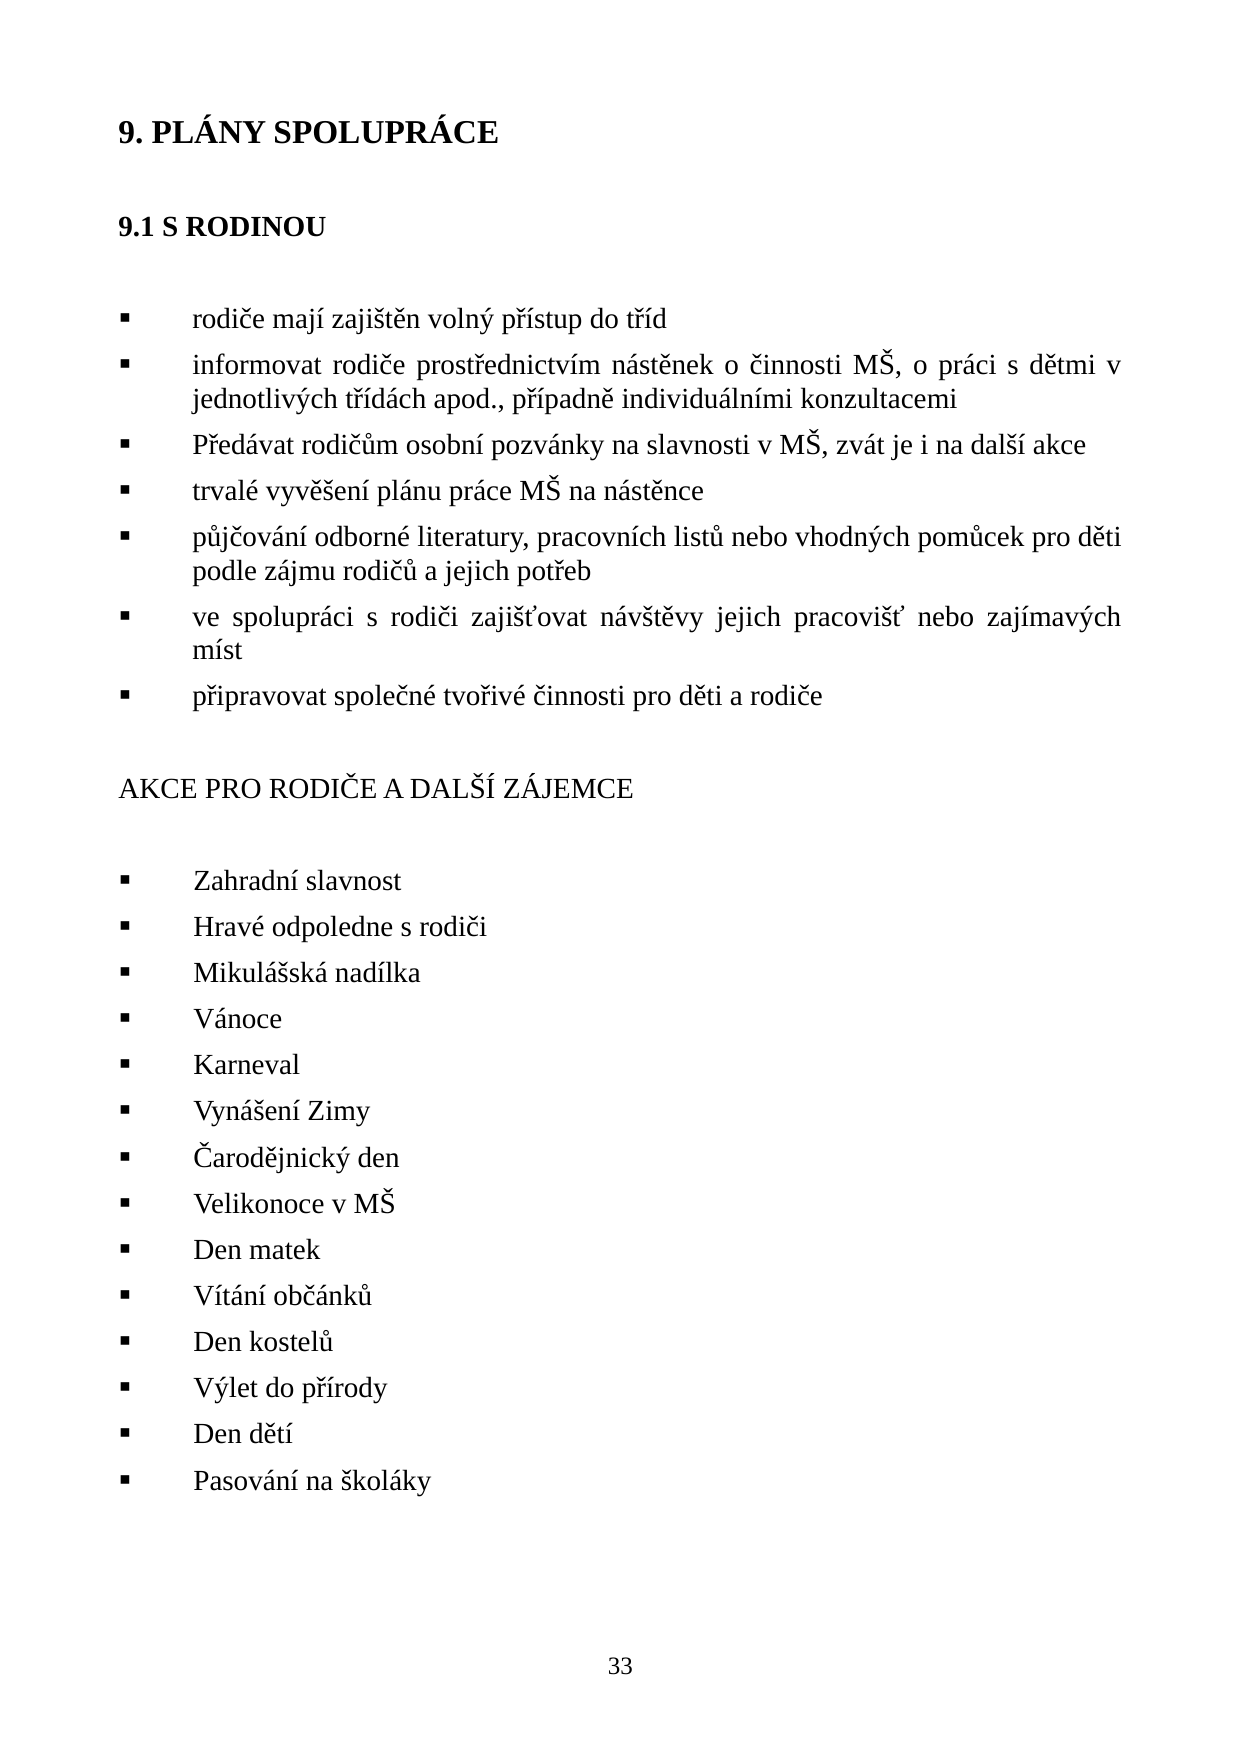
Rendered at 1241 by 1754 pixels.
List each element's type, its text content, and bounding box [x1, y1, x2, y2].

list trvalé vyvěšení plánu práce MŠ na nástěnce [118, 473, 1122, 507]
list Pasování na školáky [118, 1463, 1122, 1496]
list Vynášení Zimy [118, 1093, 1122, 1127]
list rodiče mají zajištěn volný přístup do tříd [118, 301, 1122, 335]
list Výlet do přírody [118, 1370, 1122, 1404]
list informovat rodiče prostřednictvím nástěnek o činnosti MŠ, o práci s dětmi v jednotlivých třídách apod., případně individuálními konzultacemi [118, 347, 1122, 414]
list Hravé odpoledne s rodiči [118, 909, 1122, 943]
list Předávat rodičům osobní pozvánky na slavnosti v MŠ, zvát je i na další akce [118, 427, 1122, 461]
text AKCE PRO RODIČE A DALŠÍ ZÁJEMCE [118, 771, 1122, 804]
list Karneval [118, 1047, 1122, 1081]
text 9.1 S RODINOU [118, 209, 1122, 242]
list připravovat společné tvořivé činnosti pro děti a rodiče [118, 678, 1122, 712]
list Den matek [118, 1232, 1122, 1266]
list Vánoce [118, 1001, 1122, 1035]
list Den dětí [118, 1417, 1122, 1450]
list Čarodějnický den [118, 1140, 1122, 1173]
list Velikonoce v MŠ [118, 1186, 1122, 1219]
list Den kostelů [118, 1324, 1122, 1358]
list ve spolupráci s rodiči zajišťovat návštěvy jejich pracovišť nebo zajímavých míst [118, 599, 1122, 666]
text 9. PLÁNY SPOLUPRÁCE [118, 112, 1122, 150]
list Vítání občánků [118, 1278, 1122, 1312]
list Mikulášská nadílka [118, 955, 1122, 989]
list půjčování odborné literatury, pracovních listů nebo vhodných pomůcek pro děti podle zájmu rodičů a jejich potřeb [118, 519, 1122, 586]
list Zahradní slavnost [118, 863, 1122, 896]
